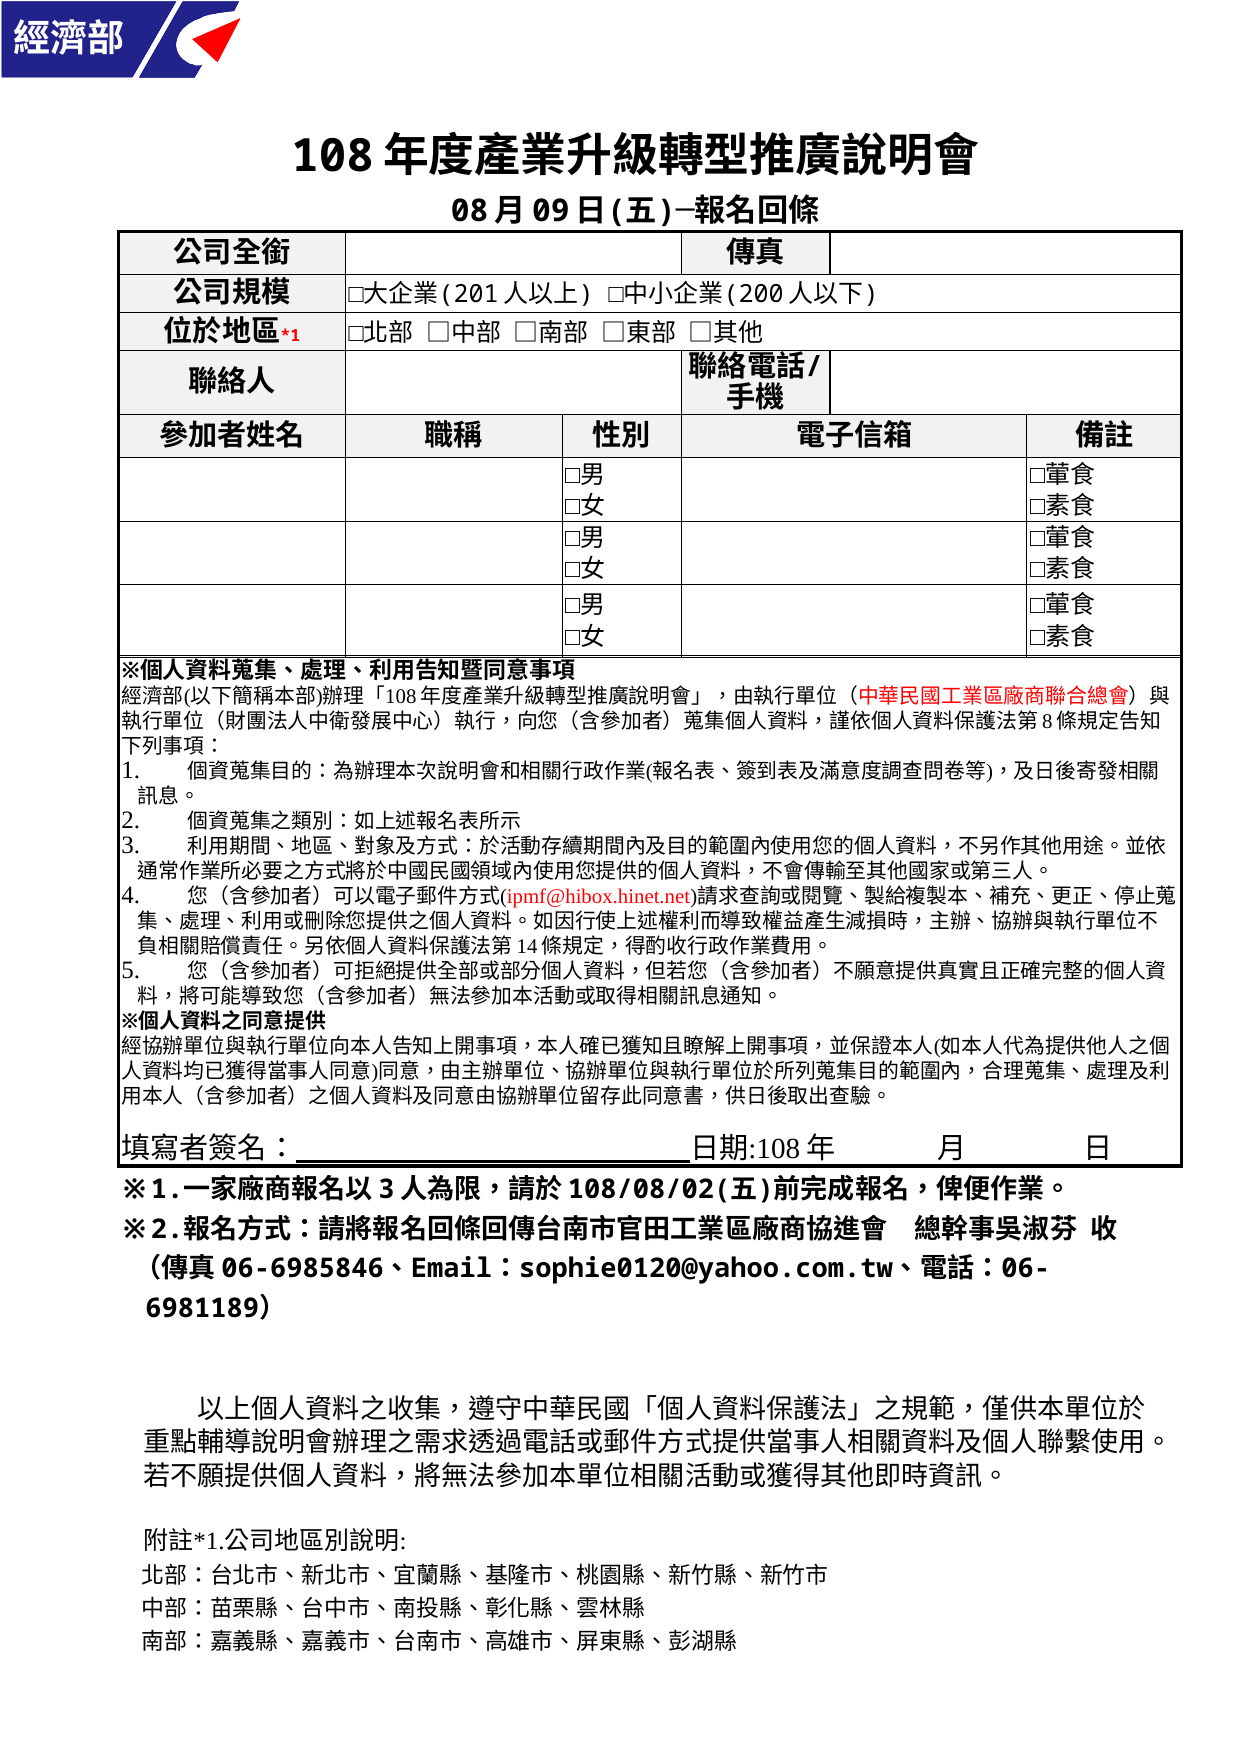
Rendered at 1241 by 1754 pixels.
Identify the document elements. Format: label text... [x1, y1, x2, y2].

table_cell [346, 351, 681, 414]
table_cell [346, 522, 562, 584]
text 108年度產業升級轉型推廣說明會 [118, 118, 1152, 185]
table_cell 參加者姓名 [120, 415, 345, 457]
table_cell [682, 585, 1026, 655]
table_cell 位於地區*1 [120, 313, 345, 350]
table_cell [682, 458, 1026, 521]
table_header [831, 233, 1180, 274]
table_cell □男 □女 [563, 522, 681, 584]
table_cell [120, 522, 345, 584]
table_cell 公司規模 [120, 275, 345, 312]
table_cell 電子信箱 [682, 415, 1026, 457]
text 以上個人資料之收集，遵守中華民國「個人資料保護法」之規範，僅供本單位於重點輔導說明會辦理之需求透過電話或郵件方式提供當事人相關資料及個人聯繫使用。若不願提供個人資料，將無法參加本單位相關活動或獲得其他即時資訊。 [143, 1392, 1152, 1492]
table_header 公司全銜 [120, 233, 345, 274]
table_cell [682, 522, 1026, 584]
table_cell [346, 458, 562, 521]
text 中部：苗栗縣、台中市、南投縣、彰化縣、雲林縣 [118, 1590, 1152, 1623]
table_header 傳真 [682, 233, 829, 274]
table_cell □葷食 □素食 [1027, 522, 1180, 584]
table_cell □男 □女 [563, 458, 681, 521]
table_cell ※個人資料蒐集、處理、利用告知暨同意事項 經濟部(以下簡稱本部)辦理「108年度產業升級轉型推廣說明會」，由執行單位（中華民國工業區廠商聯合總會）與執行單位（財團法人中衛發展中心）執行，向您（含參加者）蒐集個人資料，謹依個人資料保護法第8條規定告知下列事項： 個資蒐集目的：為辦理本次說明會和相關行政作業(報名表、簽到表及滿意度調查問卷等)，及日後寄發相關訊息。 個資蒐集之類別：如上述報名表所示 利用期間、地區、對象及方式：於活動存續期間內及目的範圍內使用您的個人資料，不另作其他用途。並依通常作業所必要之方式將於中國民國領域內使用您提供的個人資料，不會傳輸至其他國家或第三人。 您（含參加者）可以電子郵件方式(ipmf@hibox.hinet.net)請求查詢或閱覽、製給複製本、補充、更正、停止蒐集、處理、利用或刪除您提供之個人資料。如因行使上述權利而導致權益產生減損時，主辦、協辦與執行單位不負相關賠償責任。另依個人資料保護法第14條規定，得酌收行政作業費用。 您（含參加者）可拒絕提供全部或部分個人資料，但若您（含參加者）不願意提供真實且正確完整的個人資料，將可能導致您（含參加者）無法參加本活動或取得相關訊息通知。 ※個人資料之同意提供 經協辦單位與執行單位向本人告知上開事項，本人確已獲知且瞭解上開事項，並保證本人(如本人代為提供他人之個人資料均已獲得當事人同意)同意，由主辦單位、協辦單位與執行單位於所列蒐集目的範圍內，合理蒐集、處理及利用本人（含參加者）之個人資料及同意由協辦單位留存此同意書，供日後取出查驗。 填寫者簽名： 日期:108年 月 日 [120, 658, 1180, 1164]
text 附註*1.公司地區別說明: [118, 1520, 1152, 1557]
text 南部：嘉義縣、嘉義市、台南市、高雄市、屏東縣、彭湖縣 [118, 1623, 1152, 1656]
table_cell 性別 [563, 415, 681, 457]
table_cell [346, 585, 562, 655]
text （傳真06-6985846、Email：sophie0120@yahoo.com.tw、電話：06-6981189） [118, 1246, 1152, 1325]
text 北部：台北市、新北市、宜蘭縣、基隆市、桃園縣、新竹縣、新竹市 [118, 1557, 1152, 1590]
table_cell 職稱 [346, 415, 562, 457]
text 08月09日(五)─報名回條 [118, 185, 1152, 230]
table_cell 備註 [1027, 415, 1180, 457]
table_cell 聯絡電話/手機 [682, 351, 829, 414]
table_cell [120, 585, 345, 655]
table_cell 聯絡人 [120, 351, 345, 414]
table_cell □葷食 □素食 [1027, 458, 1180, 521]
table_cell □男 □女 [563, 585, 681, 655]
table_cell □北部 □中部 □南部 □東部 □其他 [346, 313, 1180, 350]
table_cell □大企業(201人以上) □中小企業(200人以下) [346, 275, 1180, 312]
text ※2.報名方式：請將報名回條回傳台南市官田工業區廠商協進會 總幹事吳淑芬 收 [118, 1207, 1152, 1246]
text ※1.一家廠商報名以3人為限，請於108/08/02(五)前完成報名，俾便作業。 [118, 1168, 1152, 1207]
table_header [346, 233, 681, 274]
table_cell [831, 351, 1180, 414]
table_cell □葷食 □素食 [1027, 585, 1180, 655]
table_cell [120, 458, 345, 521]
